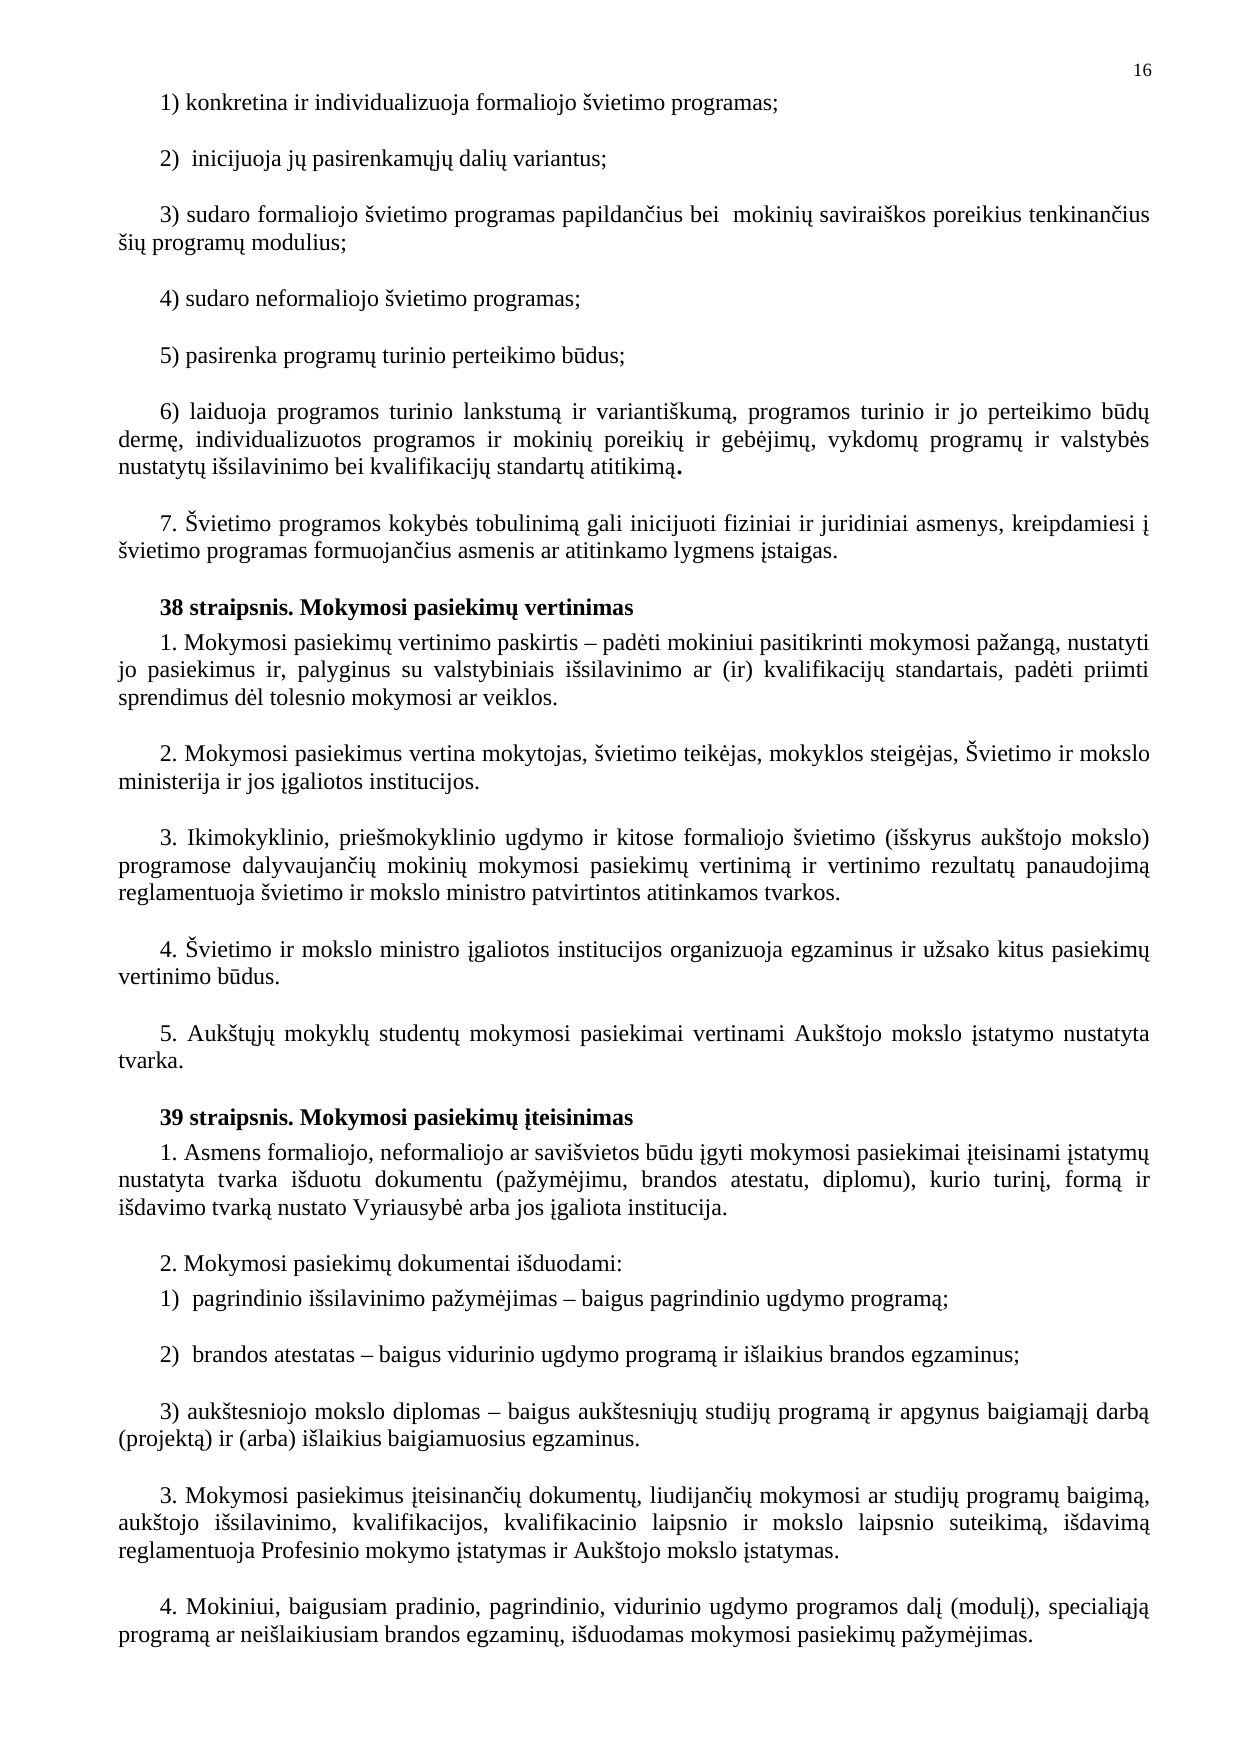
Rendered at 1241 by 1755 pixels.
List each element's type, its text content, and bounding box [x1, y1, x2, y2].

text 3) sudaro formaliojo švietimo programas papildančius bei mokinių saviraiškos poreikius tenkinančius šių programų modulius; [118, 201, 1152, 256]
text 6) laiduoja programos turinio lankstumą ir variantiškumą, programos turinio ir jo perteikimo būdų dermę, individualizuotos programos ir mokinių poreikių ir gebėjimų, vykdomų programų ir valstybės nustatytų išsilavinimo bei kvalifikacijų standartų atitikimą. [118, 397, 1152, 480]
text 1. Asmens formaliojo, neformaliojo ar savišvietos būdu įgyti mokymosi pasiekimai įteisinami įstatymų nustatyta tvarka išduotu dokumentu (pažymėjimu, brandos atestatu, diplomu), kurio turinį, formą ir išdavimo tvarką nustato Vyriausybė arba jos įgaliota institucija. [118, 1137, 1152, 1220]
text 5) pasirenka programų turinio perteikimo būdus; [118, 341, 1152, 368]
text 3. Mokymosi pasiekimus įteisinančių dokumentų, liudijančių mokymosi ar studijų programų baigimą, aukštojo išsilavinimo, kvalifikacijos, kvalifikacinio laipsnio ir mokslo laipsnio suteikimą, išdavimą reglamentuoja Profesinio mokymo įstatymas ir Aukštojo mokslo įstatymas. [118, 1481, 1152, 1563]
text 38 straipsnis. Mokymosi pasiekimų vertinimas [118, 593, 1152, 620]
text 2. Mokymosi pasiekimų dokumentai išduodami: [118, 1249, 1152, 1277]
text 7. Švietimo programos kokybės tobulinimą gali inicijuoti fiziniai ir juridiniai asmenys, kreipdamiesi į švietimo programas formuojančius asmenis ar atitinkamo lygmens įstaigas. [118, 509, 1152, 564]
text 4. Mokiniui, baigusiam pradinio, pagrindinio, vidurinio ugdymo programos dalį (modulį), specialiąją programą ar neišlaikiusiam brandos egzaminų, išduodamas mokymosi pasiekimų pažymėjimas. [118, 1592, 1152, 1647]
text 3) aukštesniojo mokslo diplomas – baigus aukštesniųjų studijų programą ir apgynus baigiamąjį darbą (projektą) ir (arba) išlaikius baigiamuosius egzaminus. [118, 1397, 1152, 1452]
text 4) sudaro neformaliojo švietimo programas; [118, 284, 1152, 312]
text 1) pagrindinio išsilavinimo pažymėjimas – baigus pagrindinio ugdymo programą; [159, 1284, 1152, 1312]
text 3. Ikimokyklinio, priešmokyklinio ugdymo ir kitose formaliojo švietimo (išskyrus aukštojo mokslo) programose dalyvaujančių mokinių mokymosi pasiekimų vertinimą ir vertinimo rezultatų panaudojimą reglamentuoja švietimo ir mokslo ministro patvirtintos atitinkamos tvarkos. [118, 823, 1152, 906]
text 39 straipsnis. Mokymosi pasiekimų įteisinimas [118, 1103, 1152, 1130]
text 2) brandos atestatas – baigus vidurinio ugdymo programą ir išlaikius brandos egzaminus; [159, 1340, 1152, 1368]
text 1) konkretina ir individualizuoja formaliojo švietimo programas; [118, 88, 1152, 115]
text 2. Mokymosi pasiekimus vertina mokytojas, švietimo teikėjas, mokyklos steigėjas, Švietimo ir mokslo ministerija ir jos įgaliotos institucijos. [118, 739, 1152, 794]
text 2) inicijuoja jų pasirenkamųjų dalių variantus; [118, 144, 1152, 172]
text 5. Aukštųjų mokyklų studentų mokymosi pasiekimai vertinami Aukštojo mokslo įstatymo nustatyta tvarka. [118, 1019, 1152, 1074]
text 1. Mokymosi pasiekimų vertinimo paskirtis – padėti mokiniui pasitikrinti mokymosi pažangą, nustatyti jo pasiekimus ir, palyginus su valstybiniais išsilavinimo ar (ir) kvalifikacijų standartais, padėti priimti sprendimus dėl tolesnio mokymosi ar veiklos. [118, 628, 1152, 710]
text 4. Švietimo ir mokslo ministro įgaliotos institucijos organizuoja egzaminus ir užsako kitus pasiekimų vertinimo būdus. [118, 935, 1152, 990]
